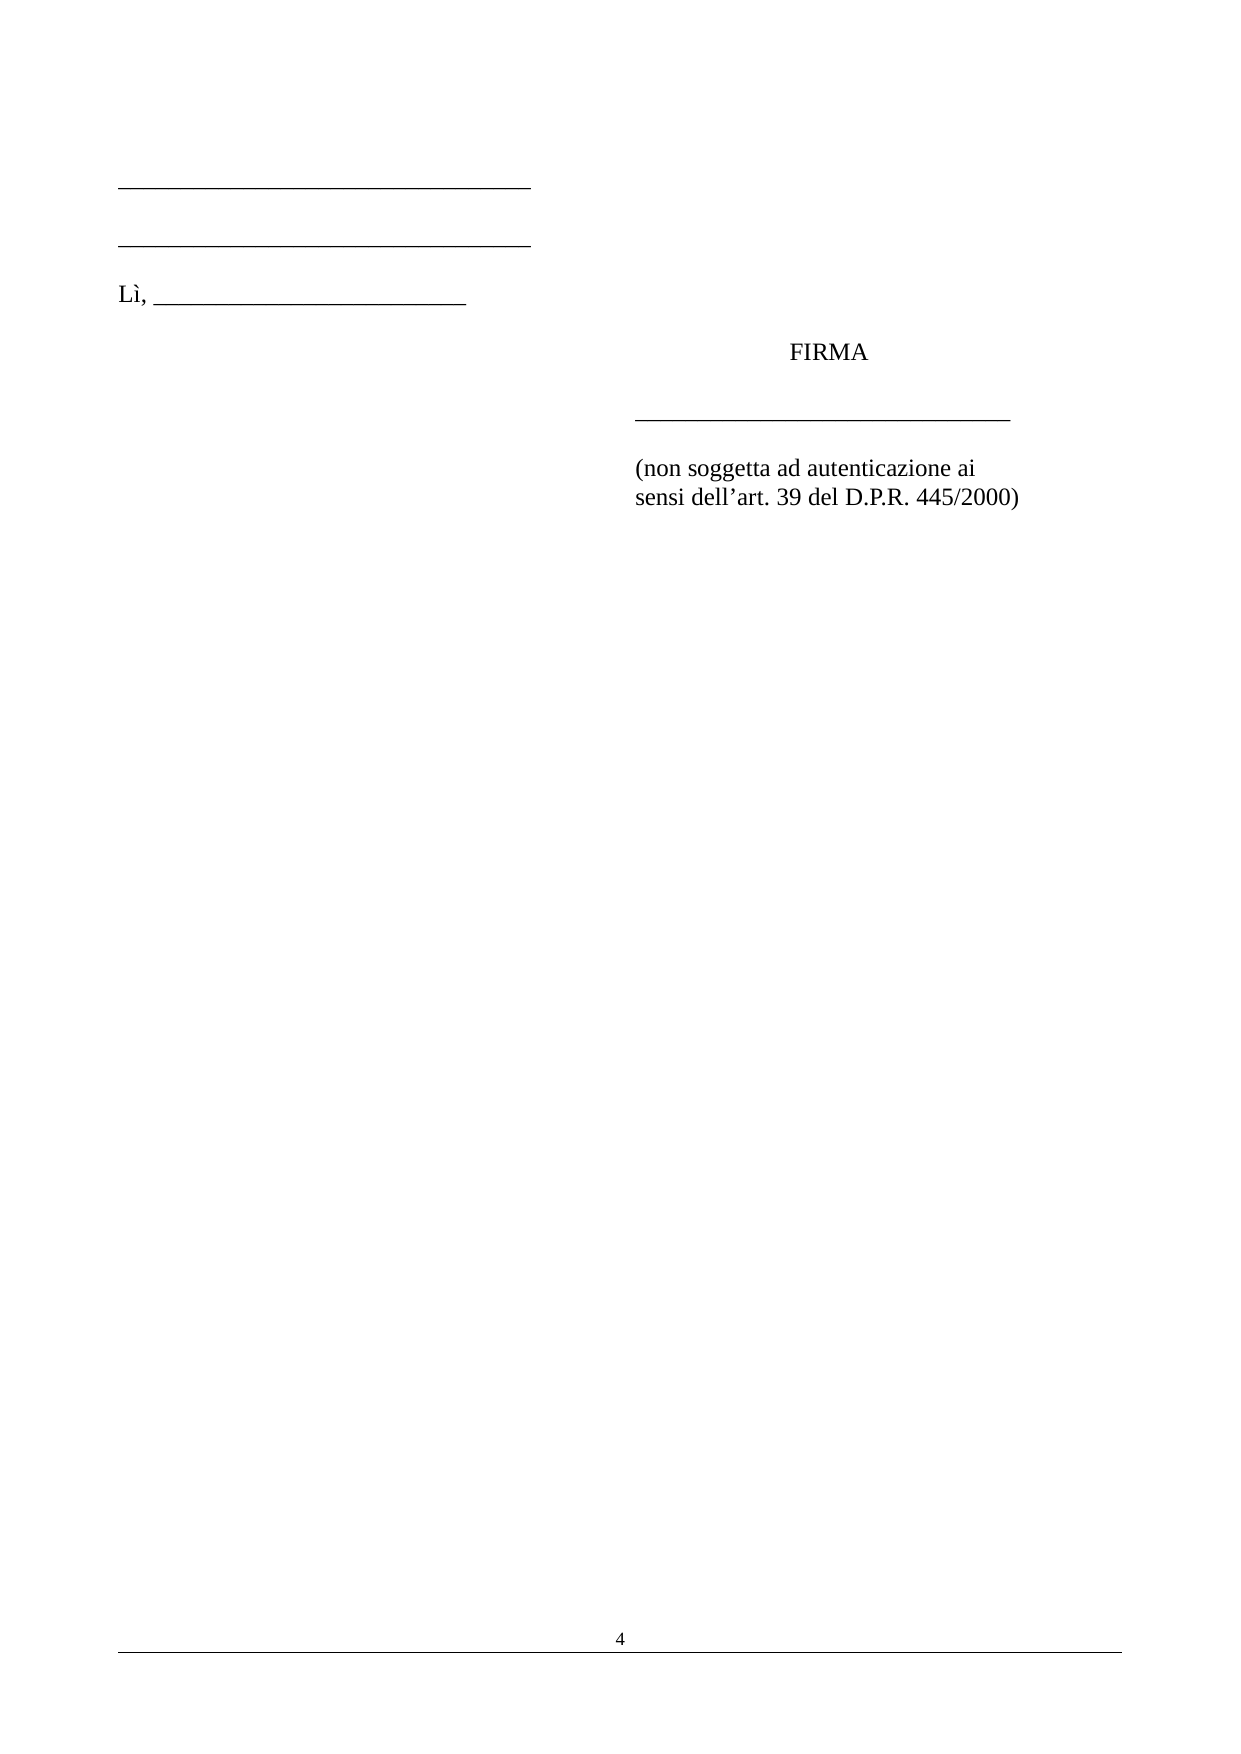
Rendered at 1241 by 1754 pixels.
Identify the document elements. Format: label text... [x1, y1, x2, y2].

text (non soggetta ad autenticazione ai [118, 453, 1122, 482]
text _________________________________ [118, 221, 1122, 250]
text sensi dell’art. 39 del D.P.R. 445/2000) [118, 482, 1122, 511]
text Lì, _________________________ [118, 279, 1122, 308]
text FIRMA [118, 337, 1122, 366]
text ______________________________ [118, 395, 1122, 424]
text _________________________________ [118, 163, 1122, 192]
